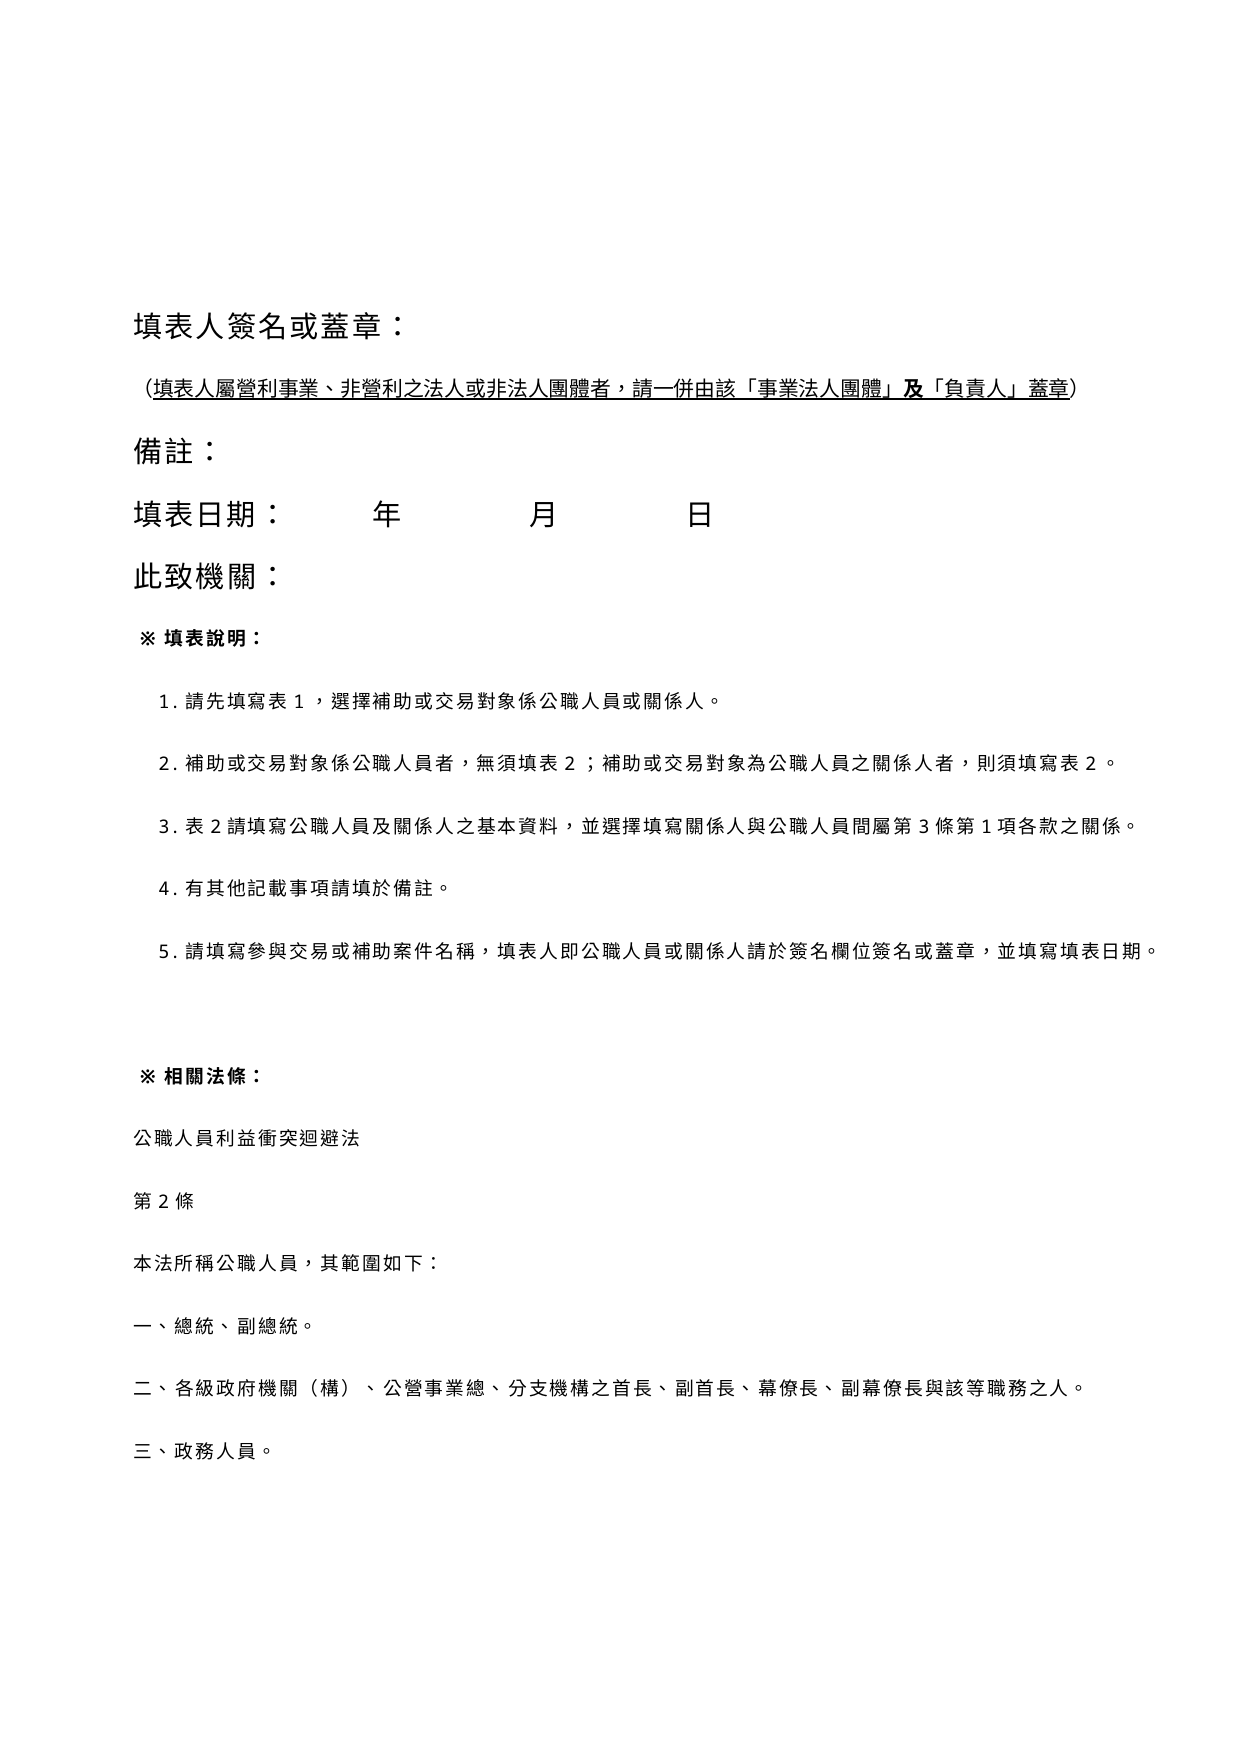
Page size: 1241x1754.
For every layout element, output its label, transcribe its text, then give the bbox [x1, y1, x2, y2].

text 一、總統、副總統。 [132, 1283, 1090, 1346]
text 3.表2請填寫公職人員及關係人之基本資料，並選擇填寫關係人與公職人員間屬第3條第1項各款之關係。 [58, 783, 1184, 846]
text 此致機關： [58, 533, 1090, 596]
text 填表人簽名或蓋章： [58, 283, 1090, 346]
text 1.請先填寫表1，選擇補助或交易對象係公職人員或關係人。 [58, 658, 1184, 721]
text 第2條 [132, 1158, 1090, 1221]
text ※填表說明： [58, 596, 1090, 658]
text 三、政務人員。 [132, 1408, 1090, 1471]
text 4.有其他記載事項請填於備註。 [58, 846, 1184, 908]
text 二、各級政府機關（構）、公營事業總、分支機構之首長、副首長、幕僚長、副幕僚長與該等職務之人。 [132, 1346, 1090, 1408]
text （填表人屬營利事業、非營利之法人或非法人團體者，請一併由該「事業法人團體」及「負責人」蓋章） [58, 346, 1161, 408]
text 2.補助或交易對象係公職人員者，無須填表2；補助或交易對象為公職人員之關係人者，則須填寫表2。 [58, 721, 1184, 783]
text 備註： [58, 408, 1090, 471]
text ※相關法條： [58, 1033, 1184, 1096]
text 5.請填寫參與交易或補助案件名稱，填表人即公職人員或關係人請於簽名欄位簽名或蓋章，並填寫填表日期。 [58, 908, 1184, 971]
text 公職人員利益衝突迴避法 [132, 1096, 1090, 1158]
text 本法所稱公職人員，其範圍如下： [132, 1221, 1090, 1283]
text 填表日期： 年 月 日 [58, 471, 1090, 533]
